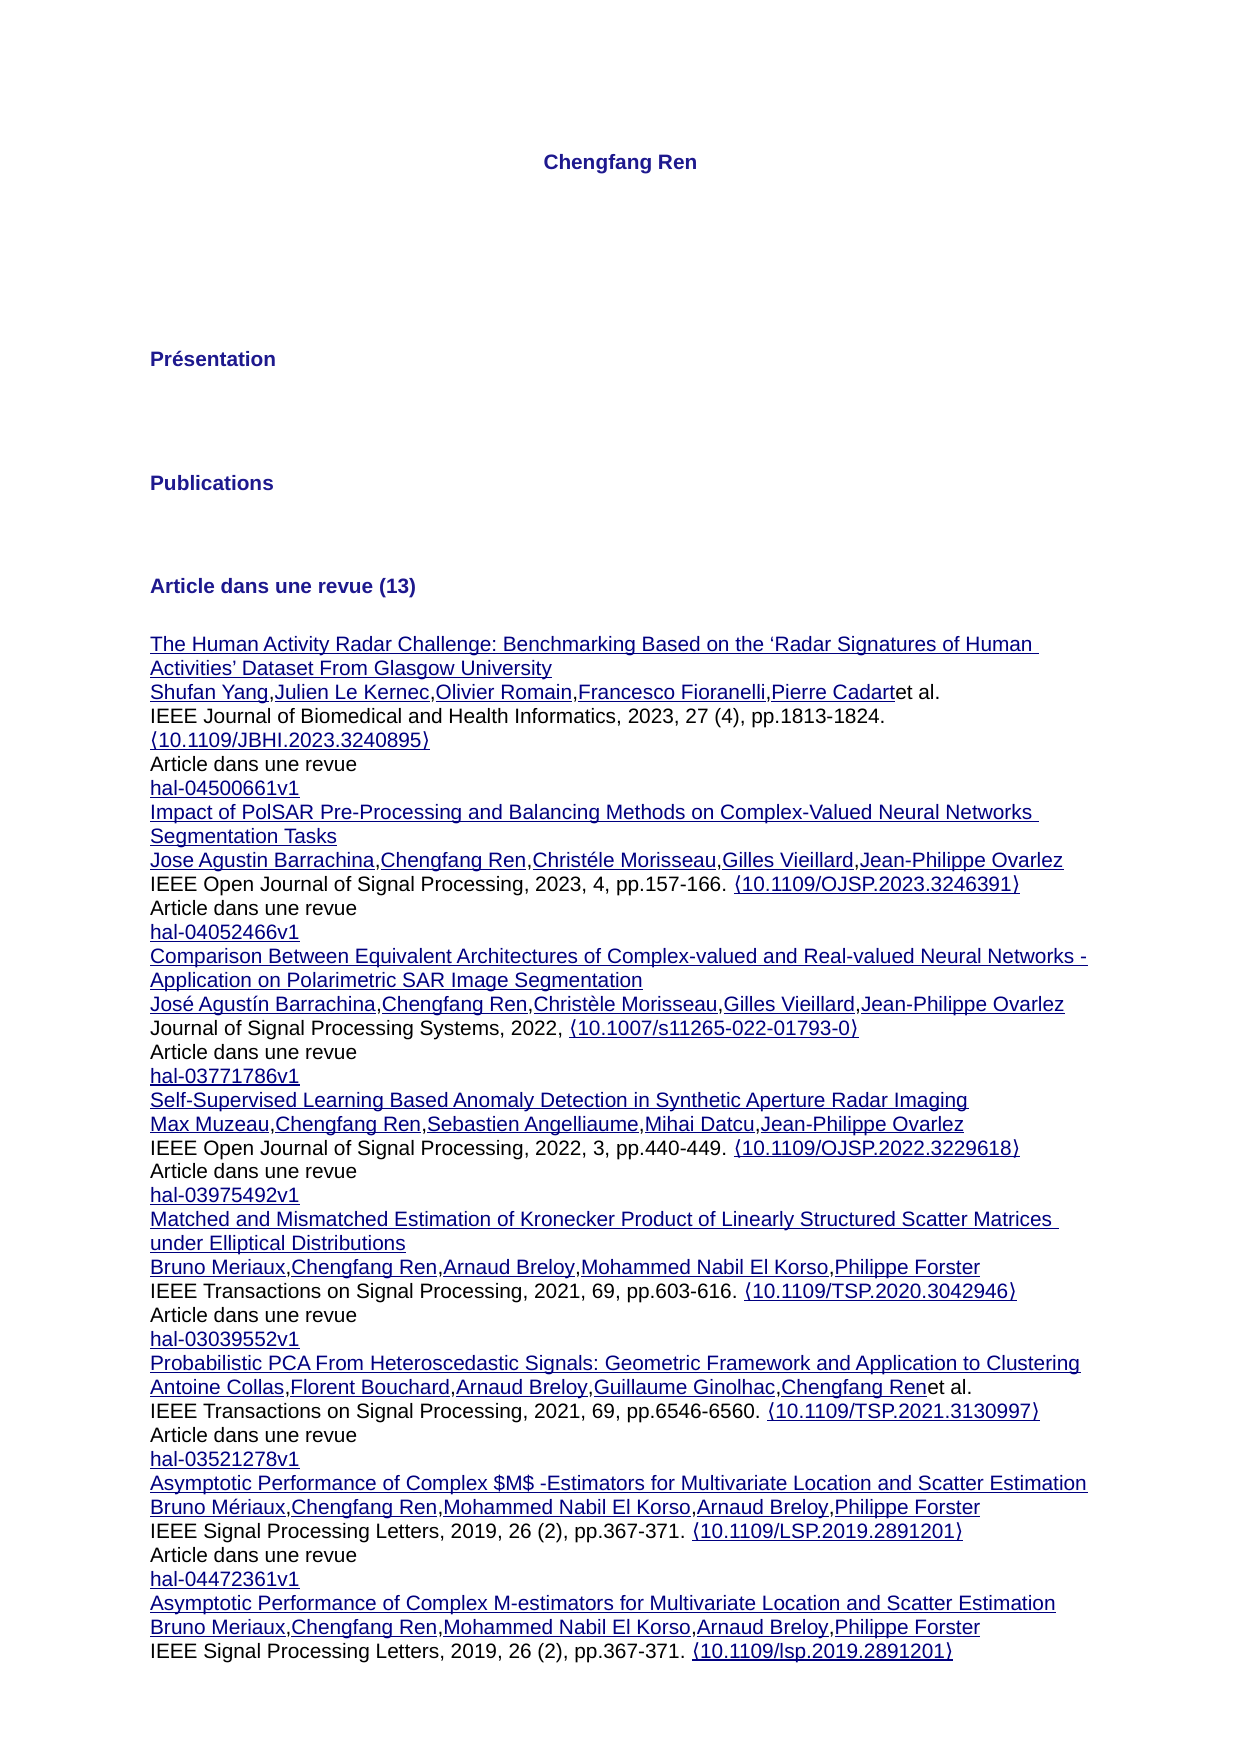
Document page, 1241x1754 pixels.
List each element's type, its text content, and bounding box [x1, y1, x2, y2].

table_cell Matched and Mismatched Estimation of Kronecker Product of Linearly Structured Scatter Matrices under Elliptical Distributions Bruno Meriaux,Chengfang Ren,Arnaud Breloy,Mohammed Nabil El Korso,Philippe Forster IEEE Transactions on Signal Processing, 2021, 69, pp.603-616. ⟨10.1109/TSP.2020.3042946⟩ Article dans une revue hal-03039552v1 [150, 1207, 1090, 1351]
table_cell Probabilistic PCA From Heteroscedastic Signals: Geometric Framework and Application to Clustering Antoine Collas,Florent Bouchard,Arnaud Breloy,Guillaume Ginolhac,Chengfang Renet al. IEEE Transactions on Signal Processing, 2021, 69, pp.6546-6560. ⟨10.1109/TSP.2021.3130997⟩ Article dans une revue hal-03521278v1 [150, 1351, 1090, 1471]
subtitle Présentation [150, 347, 1090, 371]
subtitle Chengfang Ren [150, 150, 1090, 174]
subtitle Publications [150, 471, 1090, 495]
table_cell Asymptotic Performance of Complex M-estimators for Multivariate Location and Scatter Estimation Bruno Meriaux,Chengfang Ren,Mohammed Nabil El Korso,Arnaud Breloy,Philippe Forster IEEE Signal Processing Letters, 2019, 26 (2), pp.367-371. ⟨10.1109/lsp.2019.2891201⟩ [150, 1591, 1090, 1662]
table_header The Human Activity Radar Challenge: Benchmarking Based on the ‘Radar Signatures of Human Activities’ Dataset From Glasgow University Shufan Yang,Julien Le Kernec,Olivier Romain,Francesco Fioranelli,Pierre Cadartet al. IEEE Journal of Biomedical and Health Informatics, 2023, 27 (4), pp.1813-1824. ⟨10.1109/JBHI.2023.3240895⟩ Article dans une revue hal-04500661v1 [150, 632, 1090, 800]
table_cell Impact of PolSAR Pre-Processing and Balancing Methods on Complex-Valued Neural Networks Segmentation Tasks Jose Agustin Barrachina,Chengfang Ren,Christéle Morisseau,Gilles Vieillard,Jean-Philippe Ovarlez IEEE Open Journal of Signal Processing, 2023, 4, pp.157-166. ⟨10.1109/OJSP.2023.3246391⟩ Article dans une revue hal-04052466v1 [150, 800, 1090, 944]
subtitle Article dans une revue (13) [150, 574, 1090, 598]
table_cell Asymptotic Performance of Complex $M$ -Estimators for Multivariate Location and Scatter Estimation Bruno Mériaux,Chengfang Ren,Mohammed Nabil El Korso,Arnaud Breloy,Philippe Forster IEEE Signal Processing Letters, 2019, 26 (2), pp.367-371. ⟨10.1109/LSP.2019.2891201⟩ Article dans une revue hal-04472361v1 [150, 1471, 1090, 1591]
table_cell Self-Supervised Learning Based Anomaly Detection in Synthetic Aperture Radar Imaging Max Muzeau,Chengfang Ren,Sebastien Angelliaume,Mihai Datcu,Jean-Philippe Ovarlez IEEE Open Journal of Signal Processing, 2022, 3, pp.440-449. ⟨10.1109/OJSP.2022.3229618⟩ Article dans une revue hal-03975492v1 [150, 1088, 1090, 1207]
table_cell Comparison Between Equivalent Architectures of Complex-valued and Real-valued Neural Networks - Application on Polarimetric SAR Image Segmentation José Agustín Barrachina,Chengfang Ren,Christèle Morisseau,Gilles Vieillard,Jean-Philippe Ovarlez Journal of Signal Processing Systems, 2022, ⟨10.1007/s11265-022-01793-0⟩ Article dans une revue hal-03771786v1 [150, 944, 1090, 1087]
